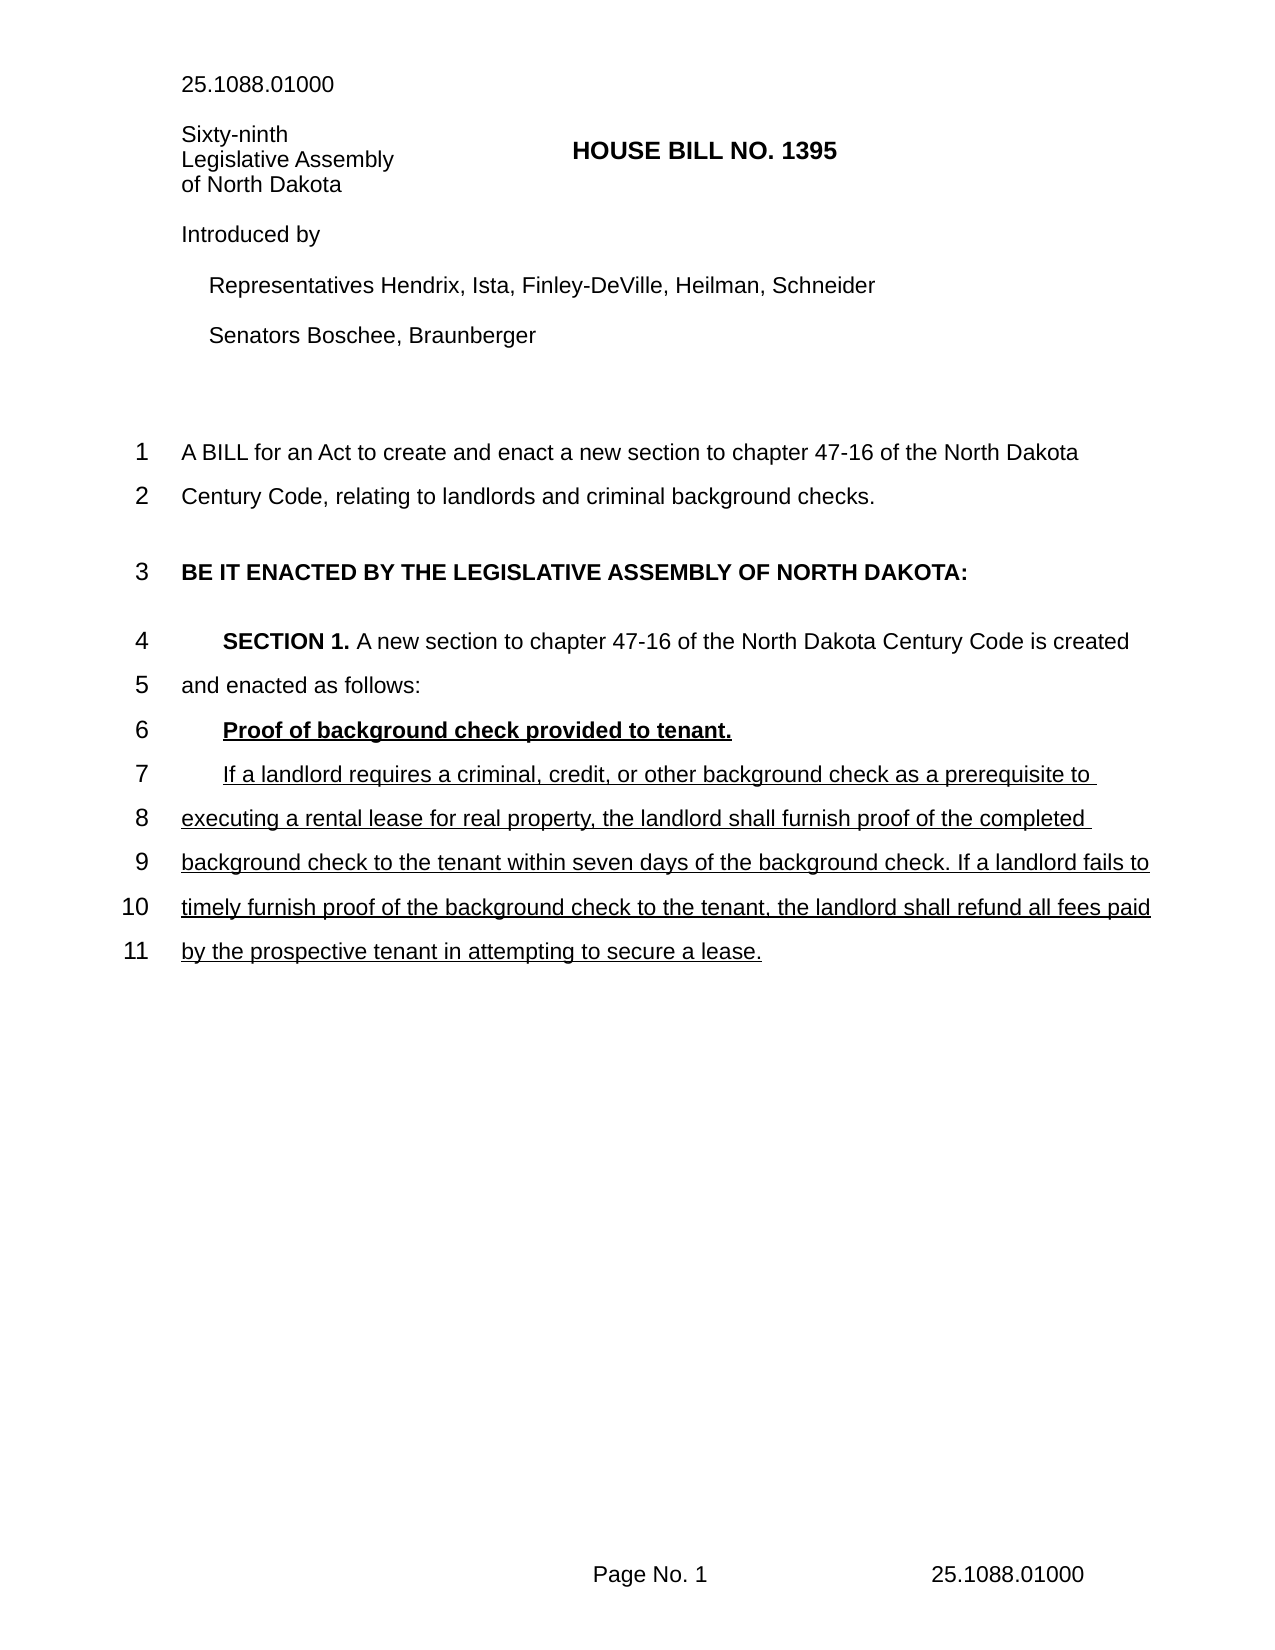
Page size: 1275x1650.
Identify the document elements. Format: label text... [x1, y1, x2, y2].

text Senators Boschee, Braunberger [208, 325, 1154, 348]
text Sixty-ninth [181, 123, 1154, 148]
text Introduced by [181, 223, 1154, 248]
title House BILL NO. 1395 [565, 136, 837, 165]
title A BILL for an Act to create and enact a new section to chapter 47‑16 of the North Dakota Century Code, relating to landlords and criminal background checks. [181, 425, 1154, 513]
text SECTION 1. A new section to chapter 47‑16 of the North Dakota Century Code is created and enacted as follows: [181, 614, 1154, 703]
text 25.1088.01000 [181, 73, 1154, 133]
subtitle Proof of background check provided to tenant. [181, 703, 1154, 747]
text Legislative Assembly [181, 148, 1154, 173]
text If a landlord requires a criminal, credit, or other background check as a prerequisite to executing a rental lease for real property, the landlord shall furnish proof of the completed background check to the tenant within seven days of the background check. If a landlord fails to timely furnish proof of the background check to the tenant, the landlord shall refund all fees paid by the prospective tenant in attempting to secure a lease. [181, 747, 1154, 968]
text BE IT ENACTED BY THE LEGISLATIVE ASSEMBLY OF NORTH DAKOTA: [181, 545, 1154, 589]
text of North Dakota [181, 173, 1154, 198]
text Representatives Hendrix, Ista, Finley-DeVille, Heilman, Schneider [208, 275, 1154, 298]
